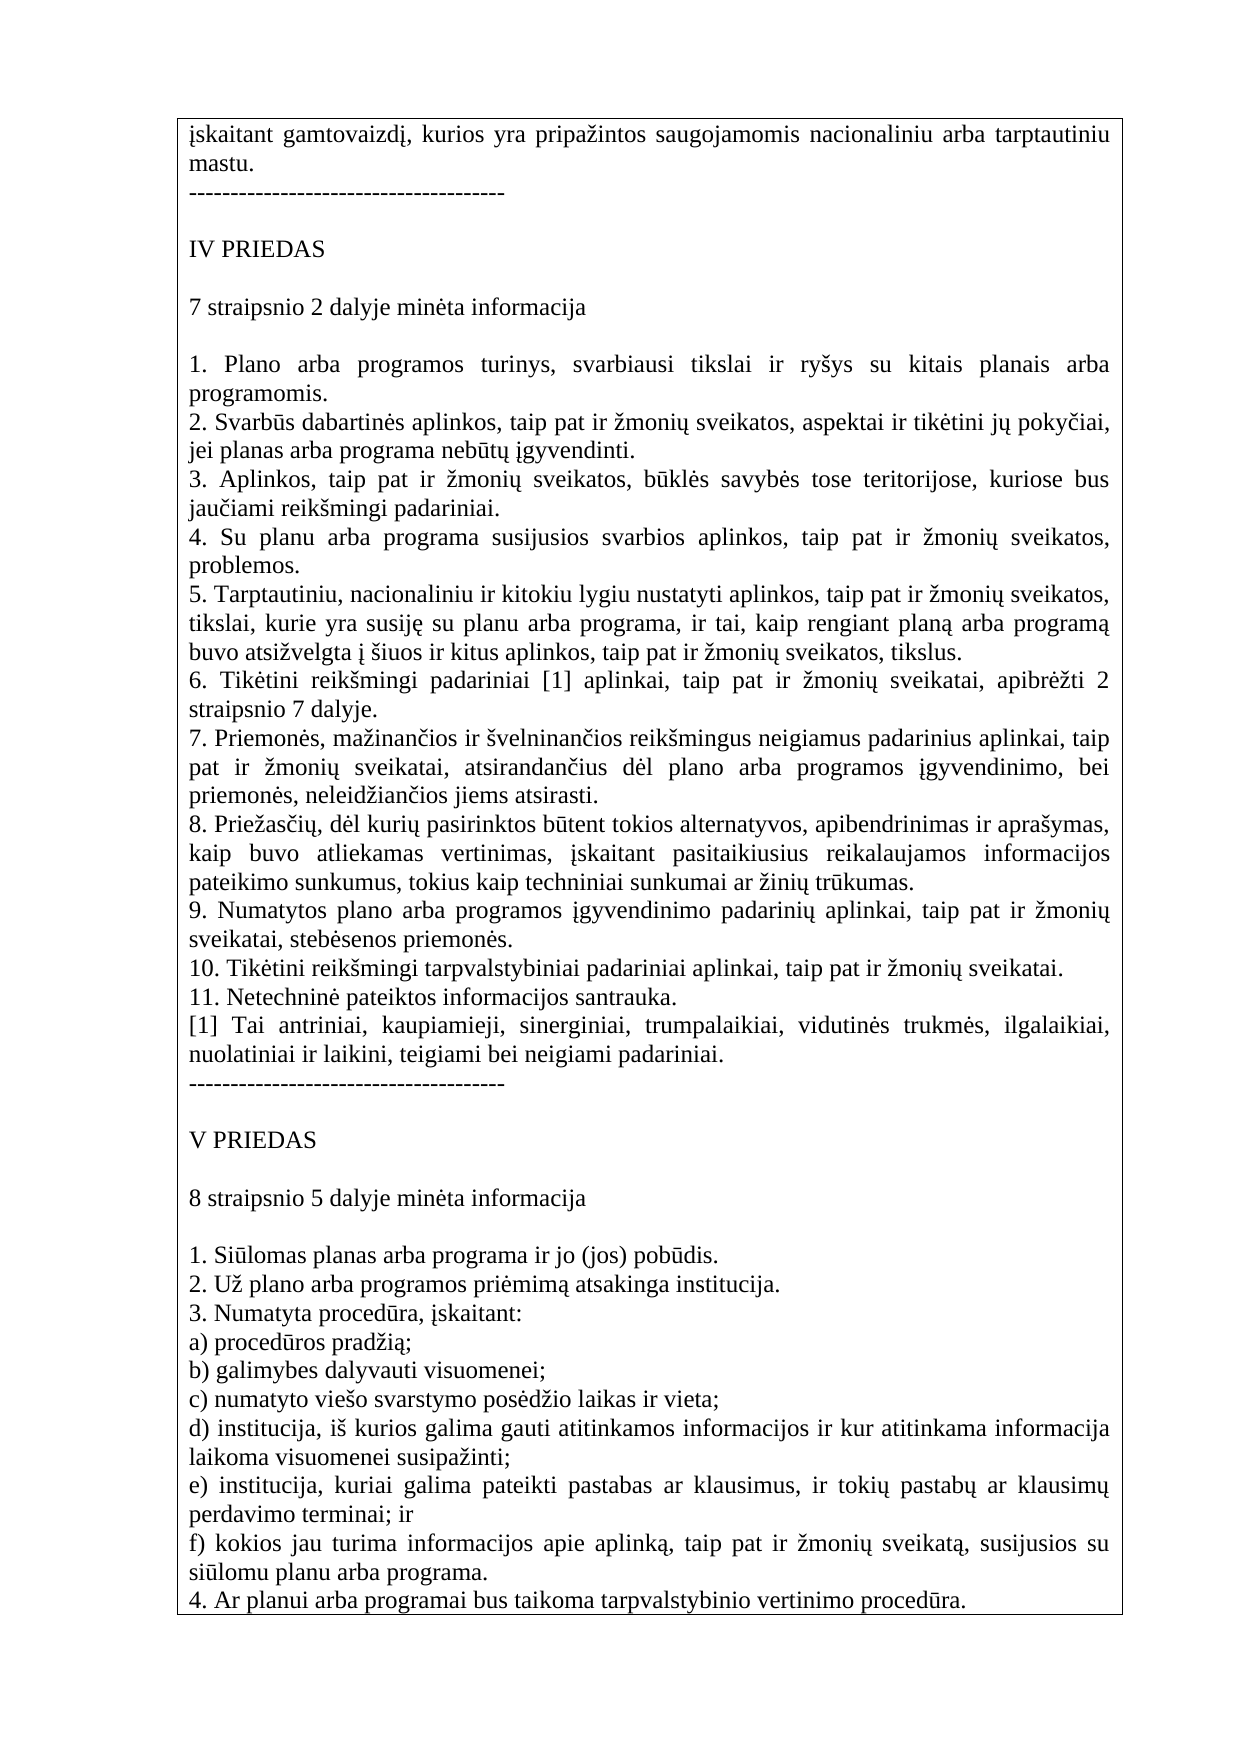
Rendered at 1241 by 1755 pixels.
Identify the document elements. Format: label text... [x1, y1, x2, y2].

table_header įskaitant gamtovaizdį, kurios yra pripažintos saugojamomis nacionaliniu arba tarptautiniu mastu. -------------------------------------- IV PRIEDAS 7 straipsnio 2 dalyje minėta informacija 1. Plano arba programos turinys, svarbiausi tikslai ir ryšys su kitais planais arba programomis. 2. Svarbūs dabartinės aplinkos, taip pat ir žmonių sveikatos, aspektai ir tikėtini jų pokyčiai, jei planas arba programa nebūtų įgyvendinti. 3. Aplinkos, taip pat ir žmonių sveikatos, būklės savybės tose teritorijose, kuriose bus jaučiami reikšmingi padariniai. 4. Su planu arba programa susijusios svarbios aplinkos, taip pat ir žmonių sveikatos, problemos. 5. Tarptautiniu, nacionaliniu ir kitokiu lygiu nustatyti aplinkos, taip pat ir žmonių sveikatos, tikslai, kurie yra susiję su planu arba programa, ir tai, kaip rengiant planą arba programą buvo atsižvelgta į šiuos ir kitus aplinkos, taip pat ir žmonių sveikatos, tikslus. 6. Tikėtini reikšmingi padariniai [1] aplinkai, taip pat ir žmonių sveikatai, apibrėžti 2 straipsnio 7 dalyje. 7. Priemonės, mažinančios ir švelninančios reikšmingus neigiamus padarinius aplinkai, taip pat ir žmonių sveikatai, atsirandančius dėl plano arba programos įgyvendinimo, bei priemonės, neleidžiančios jiems atsirasti. 8. Priežasčių, dėl kurių pasirinktos būtent tokios alternatyvos, apibendrinimas ir aprašymas, kaip buvo atliekamas vertinimas, įskaitant pasitaikiusius reikalaujamos informacijos pateikimo sunkumus, tokius kaip techniniai sunkumai ar žinių trūkumas. 9. Numatytos plano arba programos įgyvendinimo padarinių aplinkai, taip pat ir žmonių sveikatai, stebėsenos priemonės. 10. Tikėtini reikšmingi tarpvalstybiniai padariniai aplinkai, taip pat ir žmonių sveikatai. 11. Netechninė pateiktos informacijos santrauka. [1] Tai antriniai, kaupiamieji, sinerginiai, trumpalaikiai, vidutinės trukmės, ilgalaikiai, nuolatiniai ir laikini, teigiami bei neigiami padariniai. -------------------------------------- V PRIEDAS 8 straipsnio 5 dalyje minėta informacija 1. Siūlomas planas arba programa ir jo (jos) pobūdis. 2. Už plano arba programos priėmimą atsakinga institucija. 3. Numatyta procedūra, įskaitant: a) procedūros pradžią; b) galimybes dalyvauti visuomenei; c) numatyto viešo svarstymo posėdžio laikas ir vieta; d) institucija, iš kurios galima gauti atitinkamos informacijos ir kur atitinkama informacija laikoma visuomenei susipažinti; e) institucija, kuriai galima pateikti pastabas ar klausimus, ir tokių pastabų ar klausimų perdavimo terminai; ir f) kokios jau turima informacijos apie aplinką, taip pat ir žmonių sveikatą, susijusios su siūlomu planu arba programa. 4. Ar planui arba programai bus taikoma tarpvalstybinio vertinimo procedūra. [178, 119, 1122, 1614]
